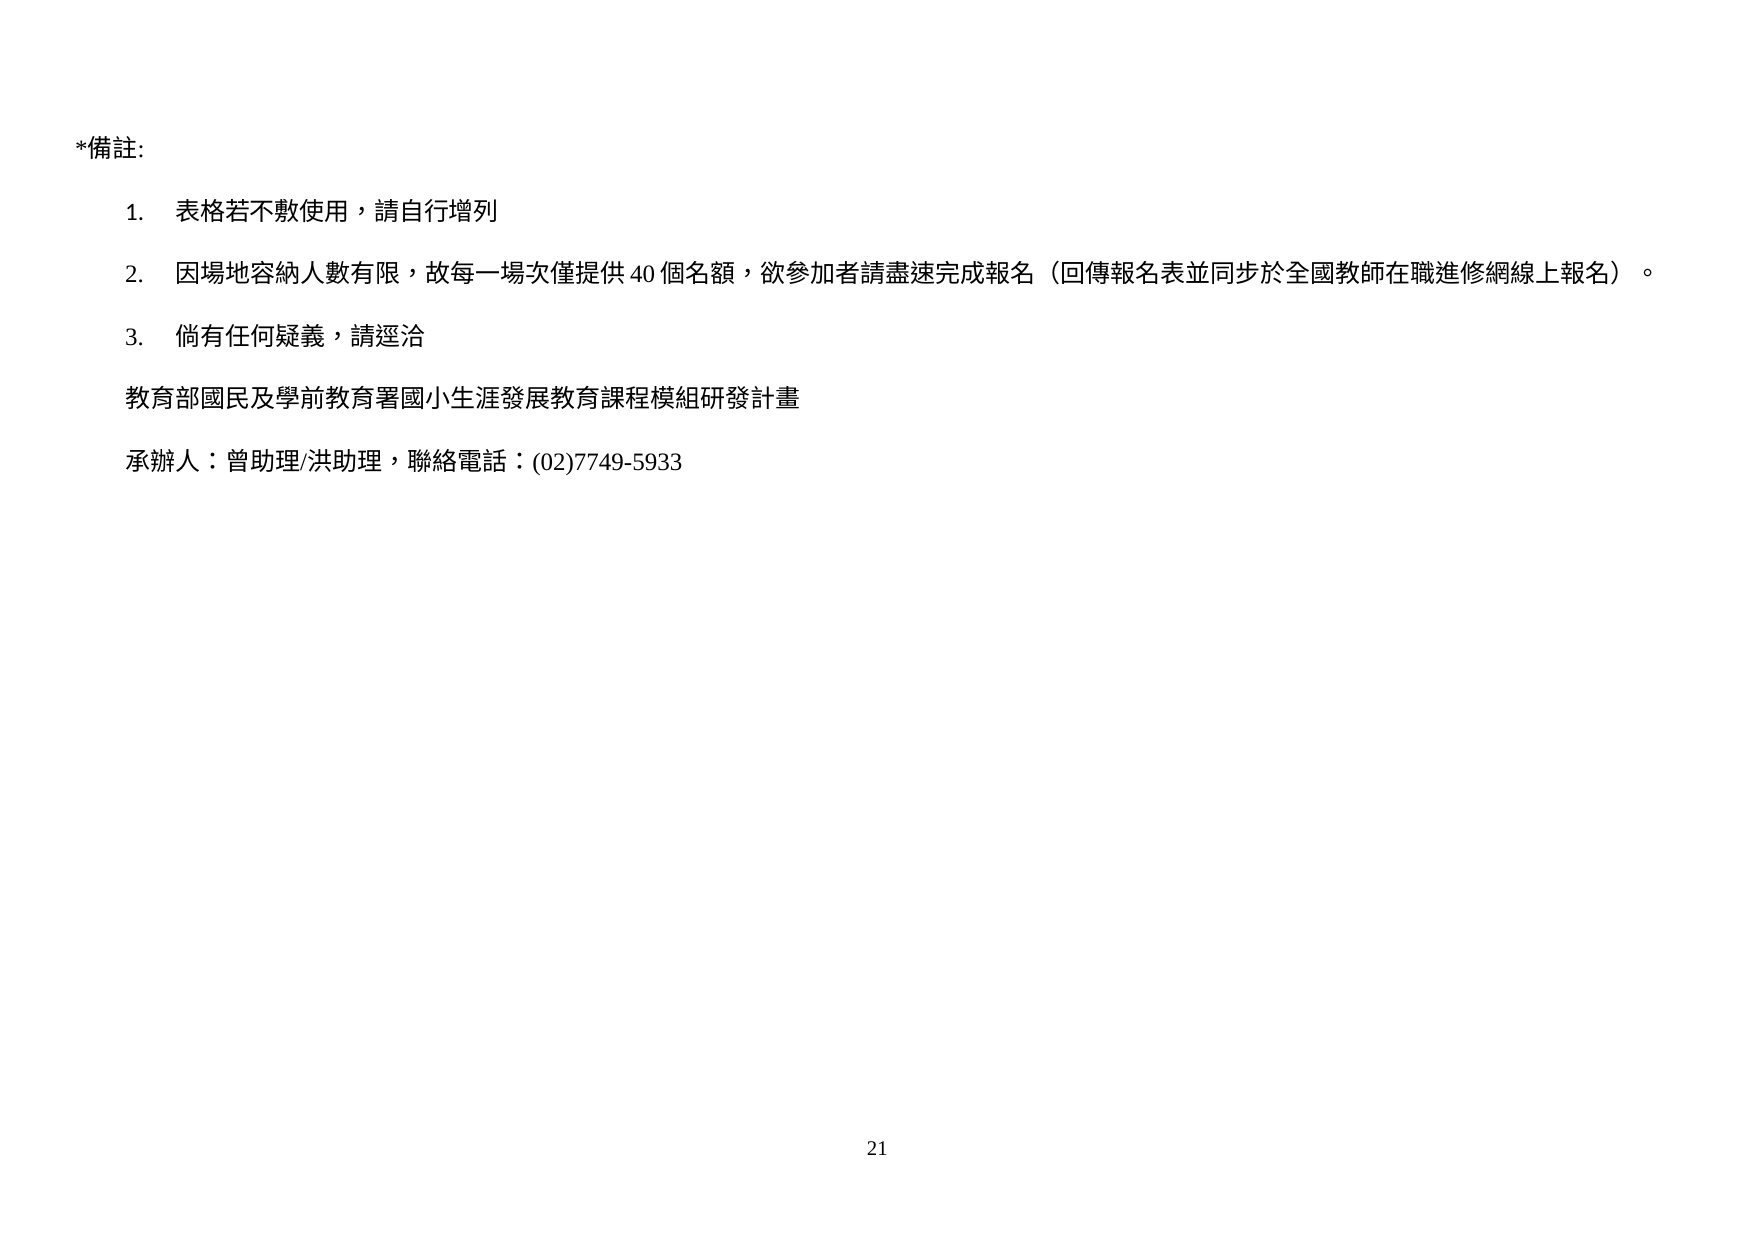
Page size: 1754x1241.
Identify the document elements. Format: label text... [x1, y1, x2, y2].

text *備註: [75, 105, 1679, 168]
text 承辦人：曾助理/洪助理，聯絡電話：(02)7749-5933 [125, 418, 1679, 480]
text 教育部國民及學前教育署國小生涯發展教育課程模組研發計畫 [125, 355, 1679, 418]
list 倘有任何疑義，請逕洽 [125, 293, 1679, 355]
list 因場地容納人數有限，故每一場次僅提供40個名額，欲參加者請盡速完成報名（回傳報名表並同步於全國教師在職進修網線上報名）。 [125, 230, 1679, 293]
list 表格若不敷使用，請自行增列 [125, 168, 1679, 230]
